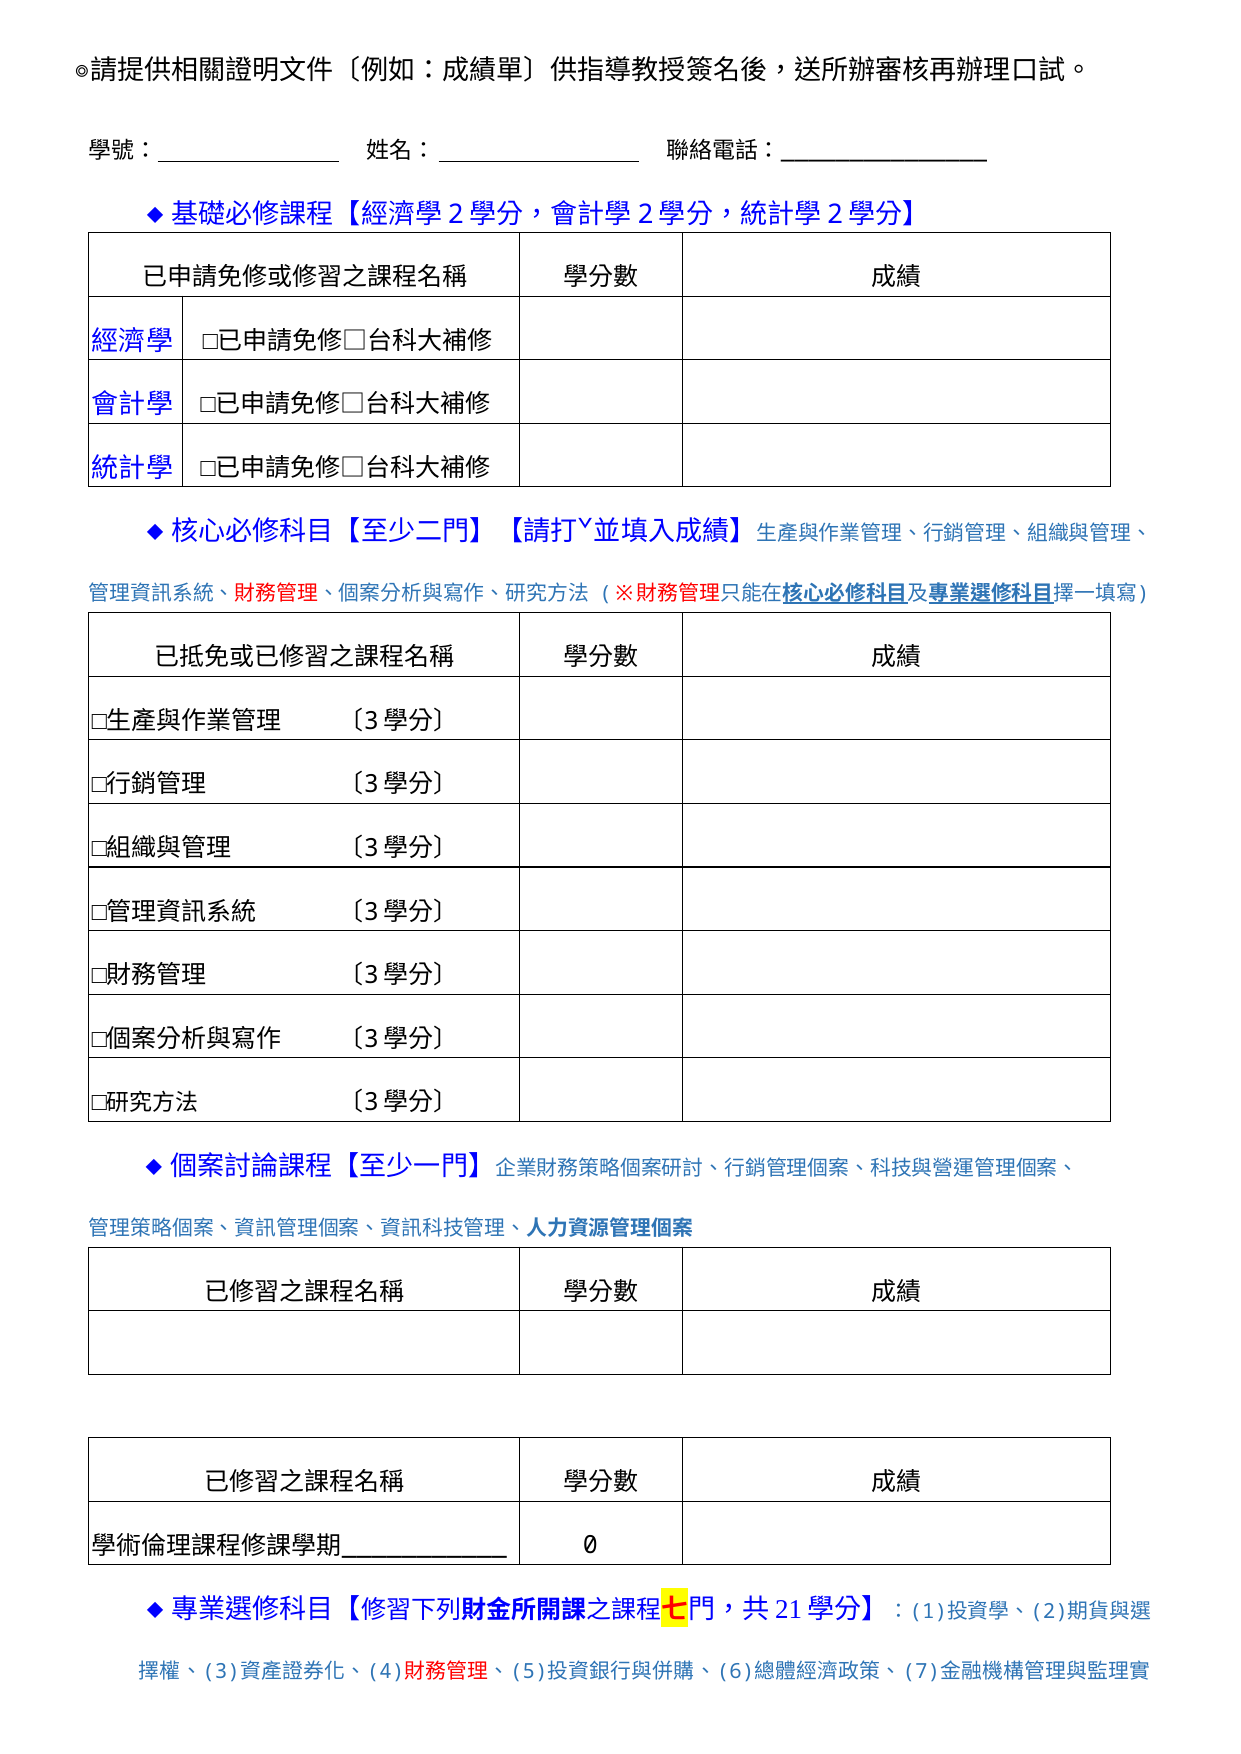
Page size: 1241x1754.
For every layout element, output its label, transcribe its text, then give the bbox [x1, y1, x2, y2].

table_cell [520, 740, 682, 803]
table_cell [520, 677, 682, 739]
table_cell □組織與管理 〔3學分〕 [89, 804, 519, 866]
text ◆個案討論課程【至少一門】企業財務策略個案研討、行銷管理個案、科技與營運管理個案、 [89, 1122, 1152, 1184]
table_header 學分數 [520, 1248, 682, 1310]
table_cell □個案分析與寫作 〔3學分〕 [89, 995, 519, 1057]
table_cell [683, 740, 1110, 803]
text ◎請提供相關證明文件〔例如：成績單〕供指導教授簽名後，送所辦審核再辦理口試。 [74, 26, 1240, 88]
table_cell [520, 297, 682, 359]
table_cell [89, 1311, 519, 1374]
table_cell [683, 995, 1110, 1057]
table_header 成績 [683, 1248, 1110, 1310]
table_cell □生產與作業管理 〔3學分〕 [89, 677, 519, 739]
table_cell □管理資訊系統 〔3學分〕 [89, 868, 519, 930]
text ◆專業選修科目【修習下列財金所開課之課程七門，共21學分】：(1)投資學、(2)期貨與選擇權、(3)資產證券化、(4)財務管理、(5)投資銀行與併購、(6)總體經濟政策、(7)金融機構管理與監理實 [139, 1565, 1152, 1690]
table_cell 統計學 [89, 424, 182, 486]
table_header 已申請免修或修習之課程名稱 [89, 233, 519, 296]
text 學號： 姓名： 聯絡電話：_______________ [88, 107, 1240, 169]
table_cell [683, 297, 1110, 359]
table_cell [520, 424, 682, 486]
table_header 已修習之課程名稱 [89, 1438, 519, 1501]
table_header 成績 [683, 1438, 1110, 1501]
table_header 學分數 [520, 1438, 682, 1501]
table_header 成績 [683, 613, 1110, 676]
text 管理策略個案、資訊管理個案、資訊科技管理、人力資源管理個案 [89, 1184, 1152, 1247]
table_cell [520, 868, 682, 930]
text ◆基礎必修課程【經濟學2學分，會計學2學分，統計學2學分】 [139, 169, 1152, 232]
table_cell 會計學 [89, 360, 182, 423]
table_cell [520, 1311, 682, 1374]
table_cell □已申請免修□台科大補修 [183, 360, 519, 423]
table_cell [520, 1058, 682, 1121]
table_header 已抵免或已修習之課程名稱 [89, 613, 519, 676]
table_cell [520, 995, 682, 1057]
table_cell [520, 804, 682, 866]
table_cell [683, 804, 1110, 866]
text ◆核心必修科目【至少二門】【請打ˇ並填入成績】生產與作業管理、行銷管理、組織與管理、 [139, 487, 1152, 550]
table_cell [683, 1311, 1110, 1374]
table_cell [683, 677, 1110, 739]
table_cell [520, 931, 682, 993]
table_cell □已申請免修□台科大補修 [183, 424, 519, 486]
table_cell [683, 868, 1110, 930]
table_header 學分數 [520, 613, 682, 676]
table_cell [683, 1502, 1110, 1564]
table_cell [683, 1058, 1110, 1121]
table_cell [520, 360, 682, 423]
table_cell □已申請免修□台科大補修 [183, 297, 519, 359]
table_cell 0 [520, 1502, 682, 1564]
table_header 學分數 [520, 233, 682, 296]
text 管理資訊系統、財務管理、個案分析與寫作、研究方法 (※財務管理只能在核心必修科目及專業選修科目擇一填寫) [89, 550, 1152, 612]
table_cell □財務管理 〔3學分〕 [89, 931, 519, 993]
table_cell [683, 931, 1110, 993]
table_cell □行銷管理 〔3學分〕 [89, 740, 519, 803]
table_cell □研究方法 〔3學分〕 [89, 1058, 519, 1121]
table_header 成績 [683, 233, 1110, 296]
table_cell 學術倫理課程修課學期___________ [89, 1502, 519, 1564]
table_cell [683, 424, 1110, 486]
table_header 已修習之課程名稱 [89, 1248, 519, 1310]
table_cell [683, 360, 1110, 423]
table_cell 經濟學 [89, 297, 182, 359]
